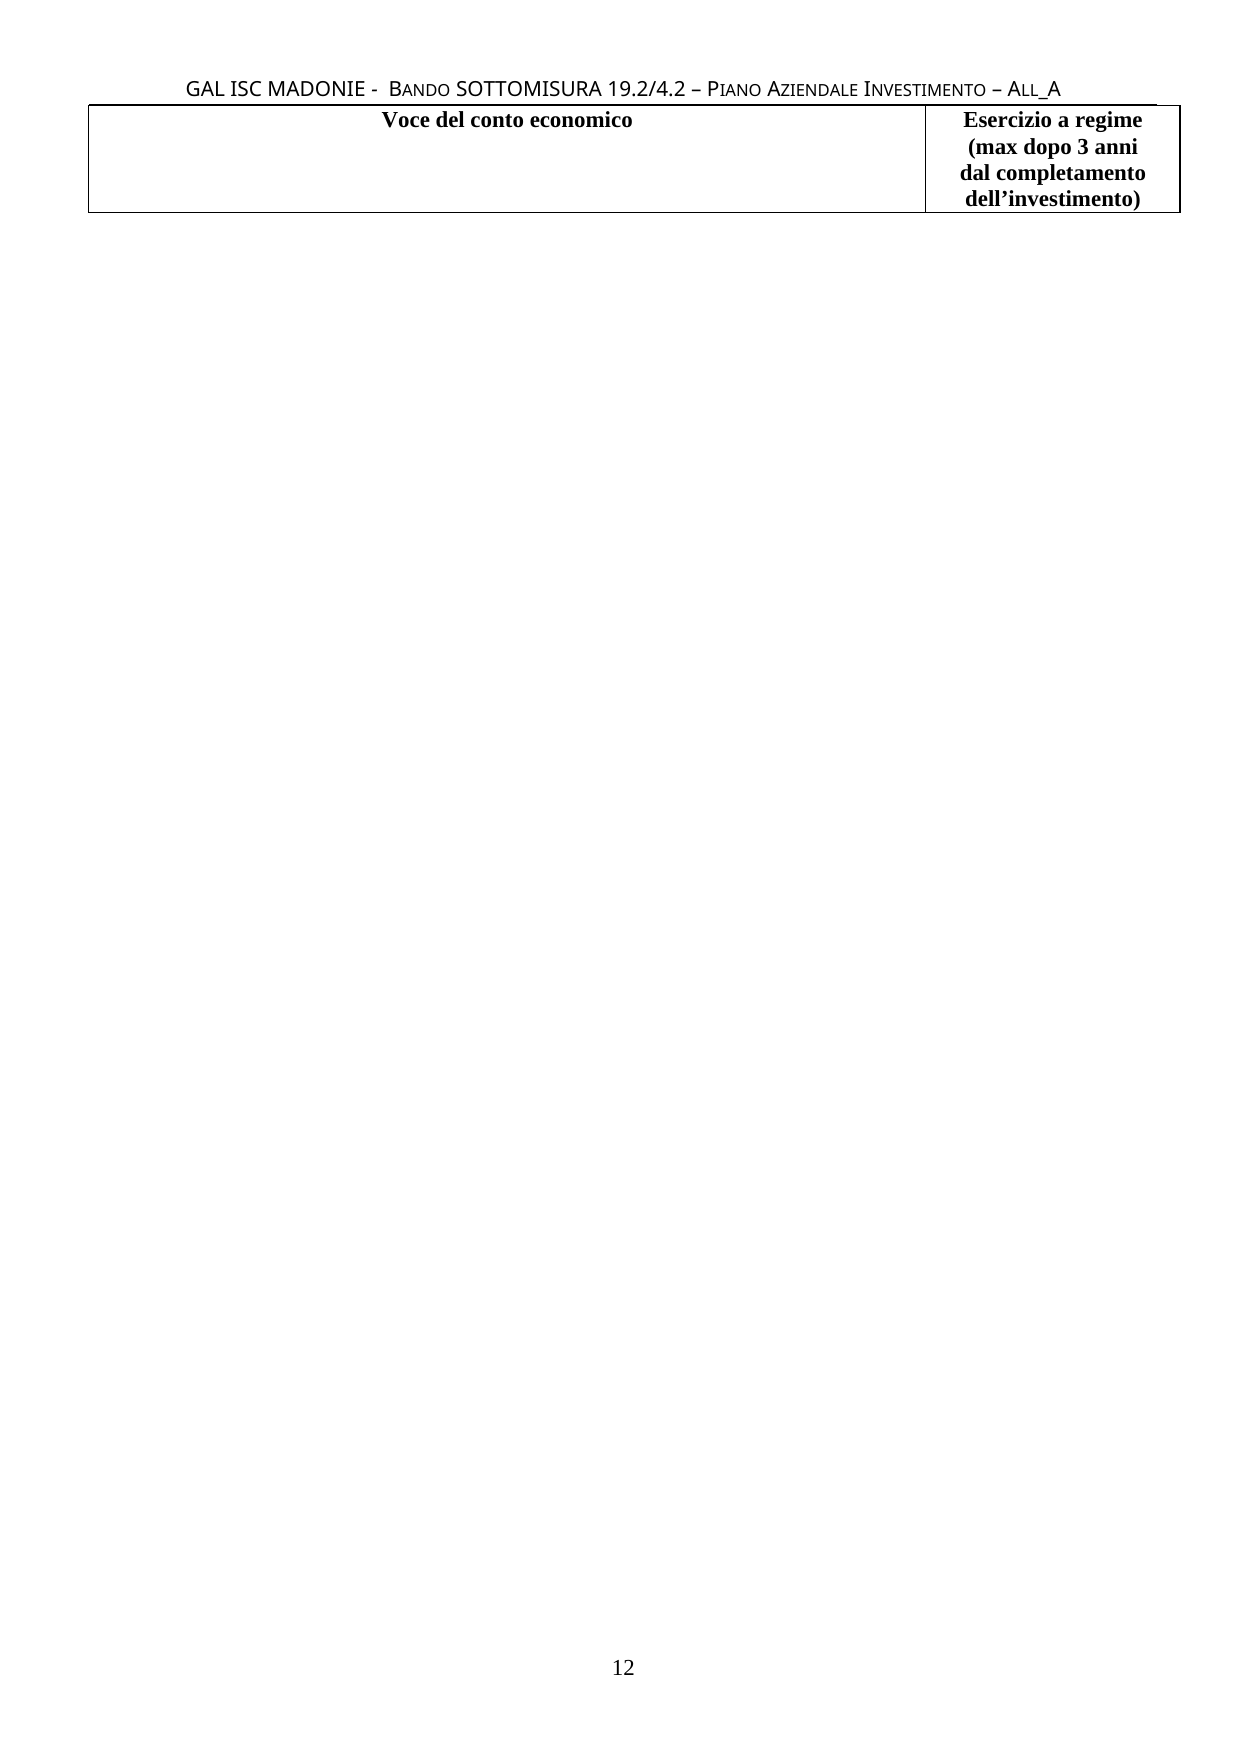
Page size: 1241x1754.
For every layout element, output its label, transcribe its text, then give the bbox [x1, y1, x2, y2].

table_header Esercizio a regime (max dopo 3 anni dal completamento dell’investimento) [926, 106, 1179, 212]
table_header Voce del conto economico [89, 106, 925, 212]
